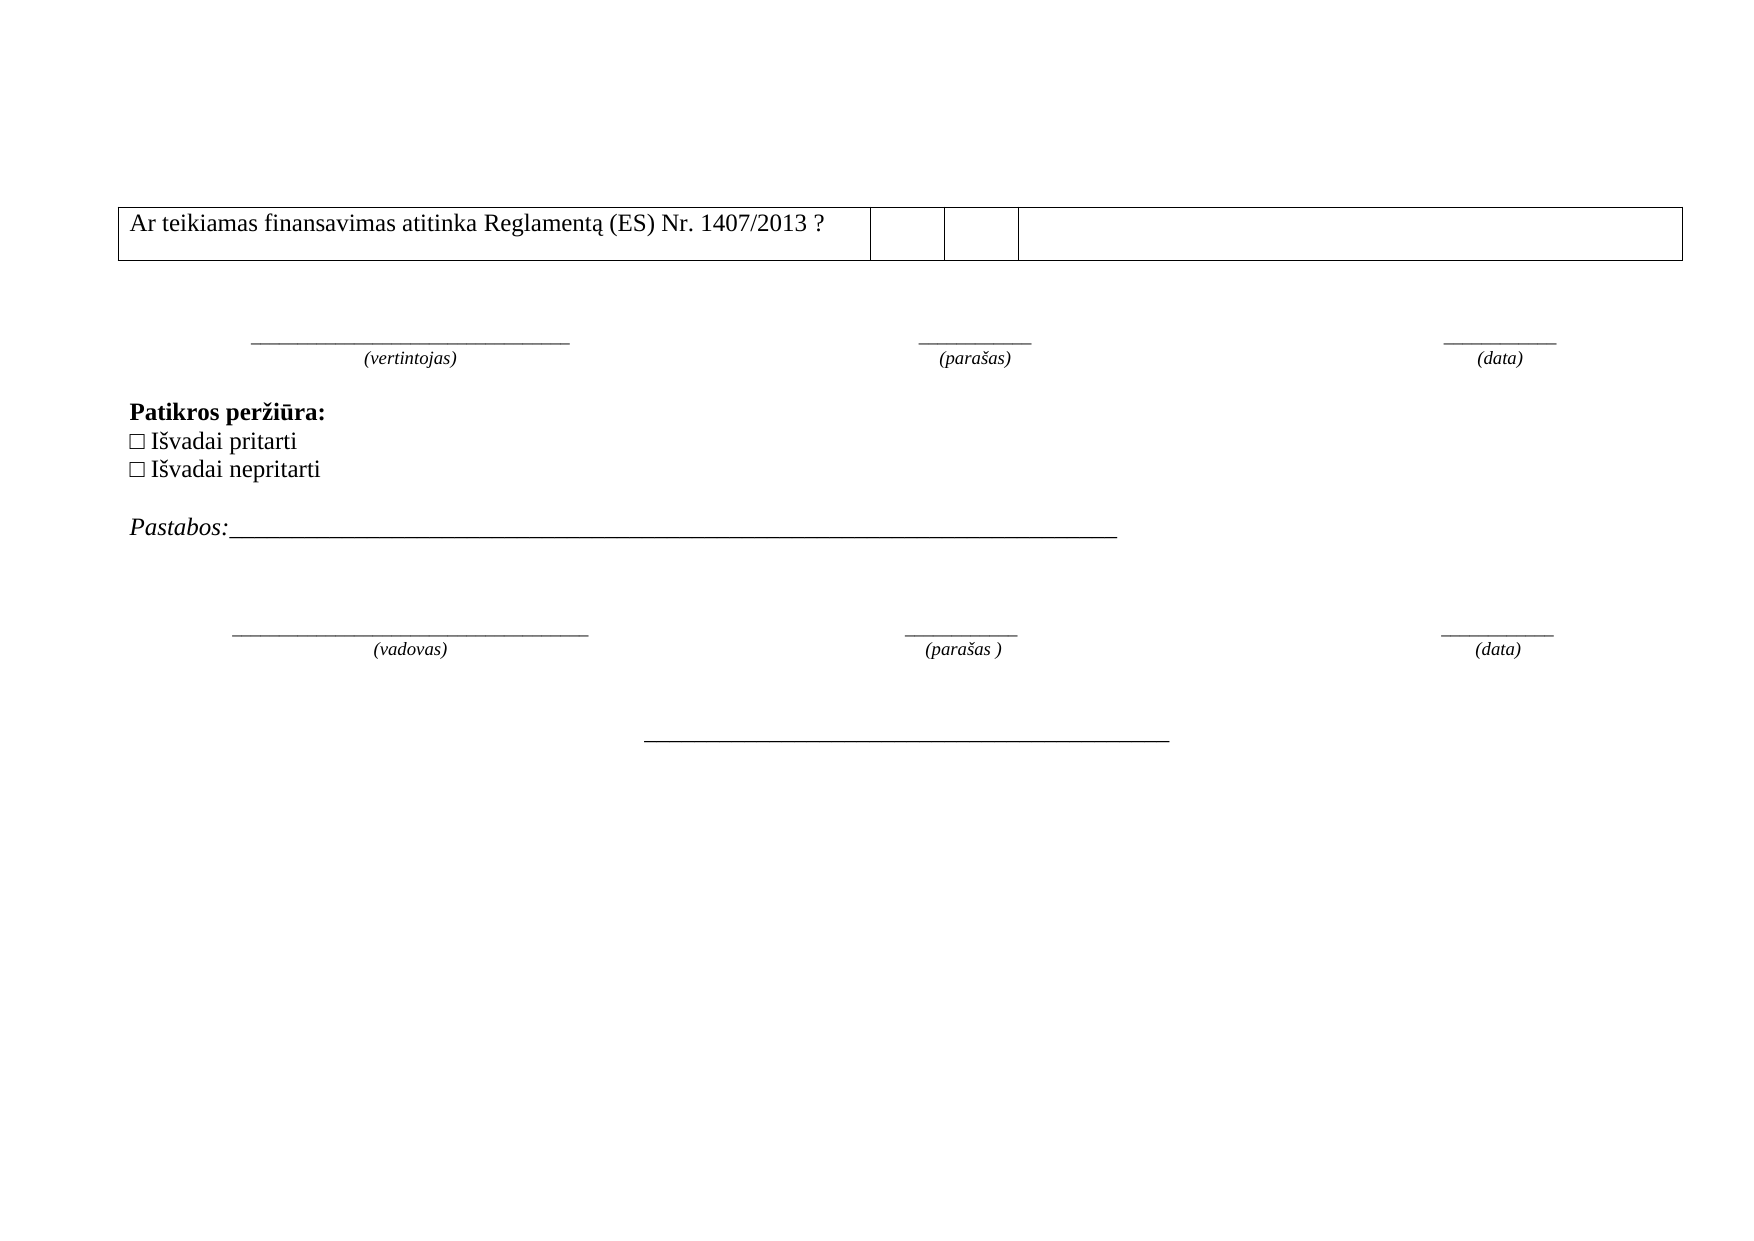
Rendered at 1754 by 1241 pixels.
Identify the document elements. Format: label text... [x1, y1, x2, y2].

table_cell ____________ (data) [1091, 617, 1668, 660]
table_header __________________________________ (vertintojas) [118, 261, 704, 368]
table_header ____________ (parašas) [704, 261, 1248, 368]
table_cell ______________________________________ (vadovas) [118, 617, 704, 660]
table_cell [945, 208, 1018, 259]
text __________________________________________ [118, 716, 1695, 745]
table_cell [1019, 208, 1682, 259]
table_cell [871, 208, 944, 259]
table_cell [1669, 368, 1754, 617]
table_header ____________ (data) [1248, 261, 1754, 368]
table_cell Patikros peržiūra: □ Išvadai pritarti □ Išvadai nepritarti Pastabos:_______________________________________________________________________ [118, 368, 1668, 617]
table_cell Ar teikiamas finansavimas atitinka Reglamentą (ES) Nr. 1407/2013 ? [119, 208, 870, 259]
table_cell ____________ (parašas ) [704, 617, 1091, 660]
table_cell [1669, 617, 1754, 660]
